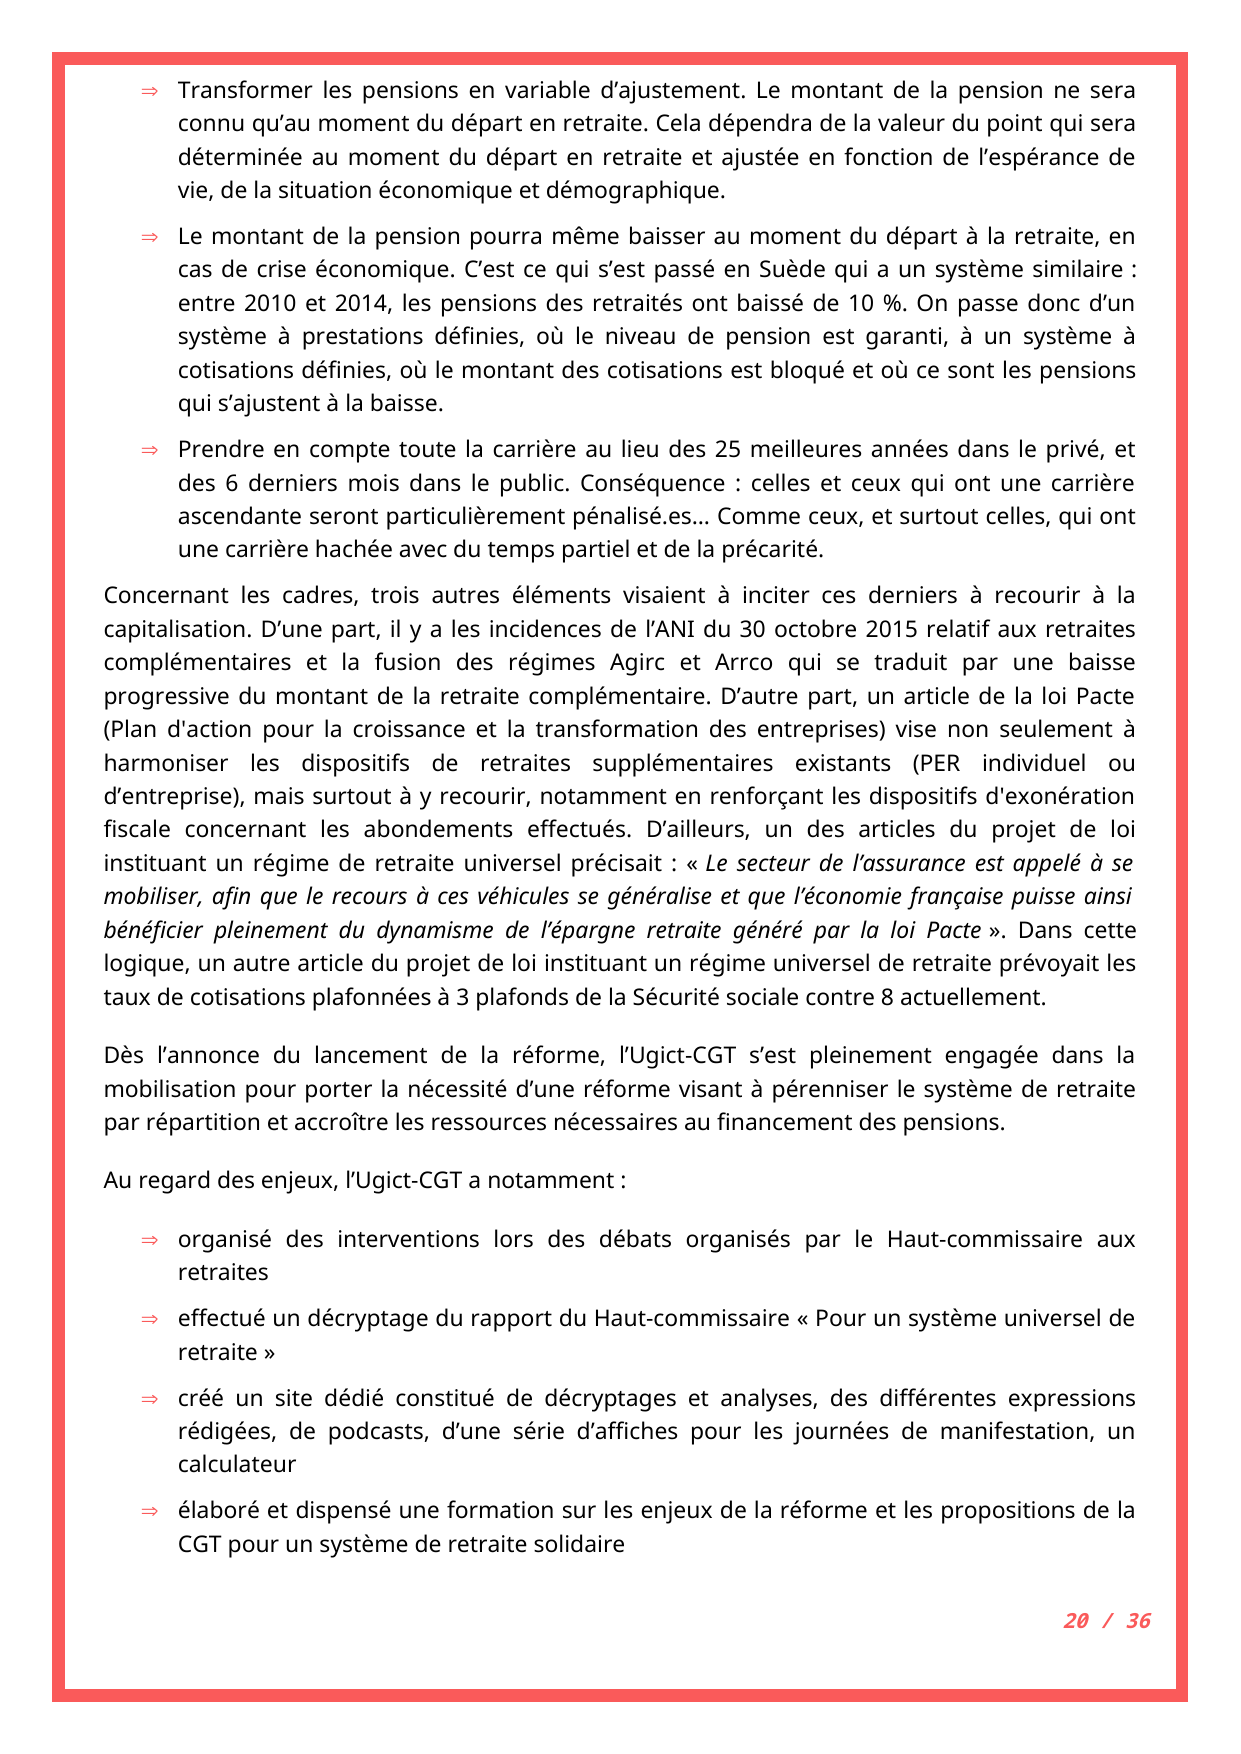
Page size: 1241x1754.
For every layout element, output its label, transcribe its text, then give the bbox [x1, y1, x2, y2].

list Transformer les pensions en variable d’ajustement. Le montant de la pension ne sera connu qu’au moment du départ en retraite. Cela dépendra de la valeur du point qui sera déterminée au moment du départ en retraite et ajustée en fonction de l’espérance de vie, de la situation économique et démographique. [140, 74, 1137, 205]
text Au regard des enjeux, l’Ugict-CGT a notamment : [103, 1164, 1137, 1196]
list organisé des interventions lors des débats organisés par le Haut-commissaire aux retraites [140, 1223, 1137, 1287]
list effectué un décryptage du rapport du Haut-commissaire « Pour un système universel de retraite » [140, 1302, 1137, 1367]
list Le montant de la pension pourra même baisser au moment du départ à la retraite, en cas de crise économique. C’est ce qui s’est passé en Suède qui a un système similaire : entre 2010 et 2014, les pensions des retraités ont baissé de 10 %. On passe donc d’un système à prestations définies, où le niveau de pension est garanti, à un système à cotisations définies, où le montant des cotisations est bloqué et où ce sont les pensions qui s’ajustent à la baisse. [140, 220, 1137, 418]
text Dès l’annonce du lancement de la réforme, l’Ugict-CGT s’est pleinement engagée dans la mobilisation pour porter la nécessité d’une réforme visant à pérenniser le système de retraite par répartition et accroître les ressources nécessaires au financement des pensions. [103, 1039, 1137, 1137]
list Prendre en compte toute la carrière au lieu des 25 meilleures années dans le privé, et des 6 derniers mois dans le public. Conséquence : celles et ceux qui ont une carrière ascendante seront particulièrement pénalisé.es… Comme ceux, et surtout celles, qui ont une carrière hachée avec du temps partiel et de la précarité. [140, 433, 1137, 565]
list élaboré et dispensé une formation sur les enjeux de la réforme et les propositions de la CGT pour un système de retraite solidaire [140, 1494, 1137, 1559]
list créé un site dédié constitué de décryptages et analyses, des différentes expressions rédigées, de podcasts, d’une série d’affiches pour les journées de manifestation, un calculateur [140, 1382, 1137, 1480]
text Concernant les cadres, trois autres éléments visaient à inciter ces derniers à recourir à la capitalisation. D’une part, il y a les incidences de l’ANI du 30 octobre 2015 relatif aux retraites complémentaires et la fusion des régimes Agirc et Arrco qui se traduit par une baisse progressive du montant de la retraite complémentaire. D’autre part, un article de la loi Pacte (Plan d'action pour la croissance et la transformation des entreprises) vise non seulement à harmoniser les dispositifs de retraites supplémentaires existants (PER individuel ou d’entreprise), mais surtout à y recourir, notamment en renforçant les dispositifs d'exonération fiscale concernant les abondements effectués. D’ailleurs, un des articles du projet de loi instituant un régime de retraite universel précisait : « Le secteur de l’assurance est appelé à se mobiliser, afin que le recours à ces véhicules se généralise et que l’économie française puisse ainsi bénéficier pleinement du dynamisme de l’épargne retraite généré par la loi Pacte ». Dans cette logique, un autre article du projet de loi instituant un régime universel de retraite prévoyait les taux de cotisations plafonnées à 3 plafonds de la Sécurité sociale contre 8 actuellement. [103, 579, 1137, 1012]
